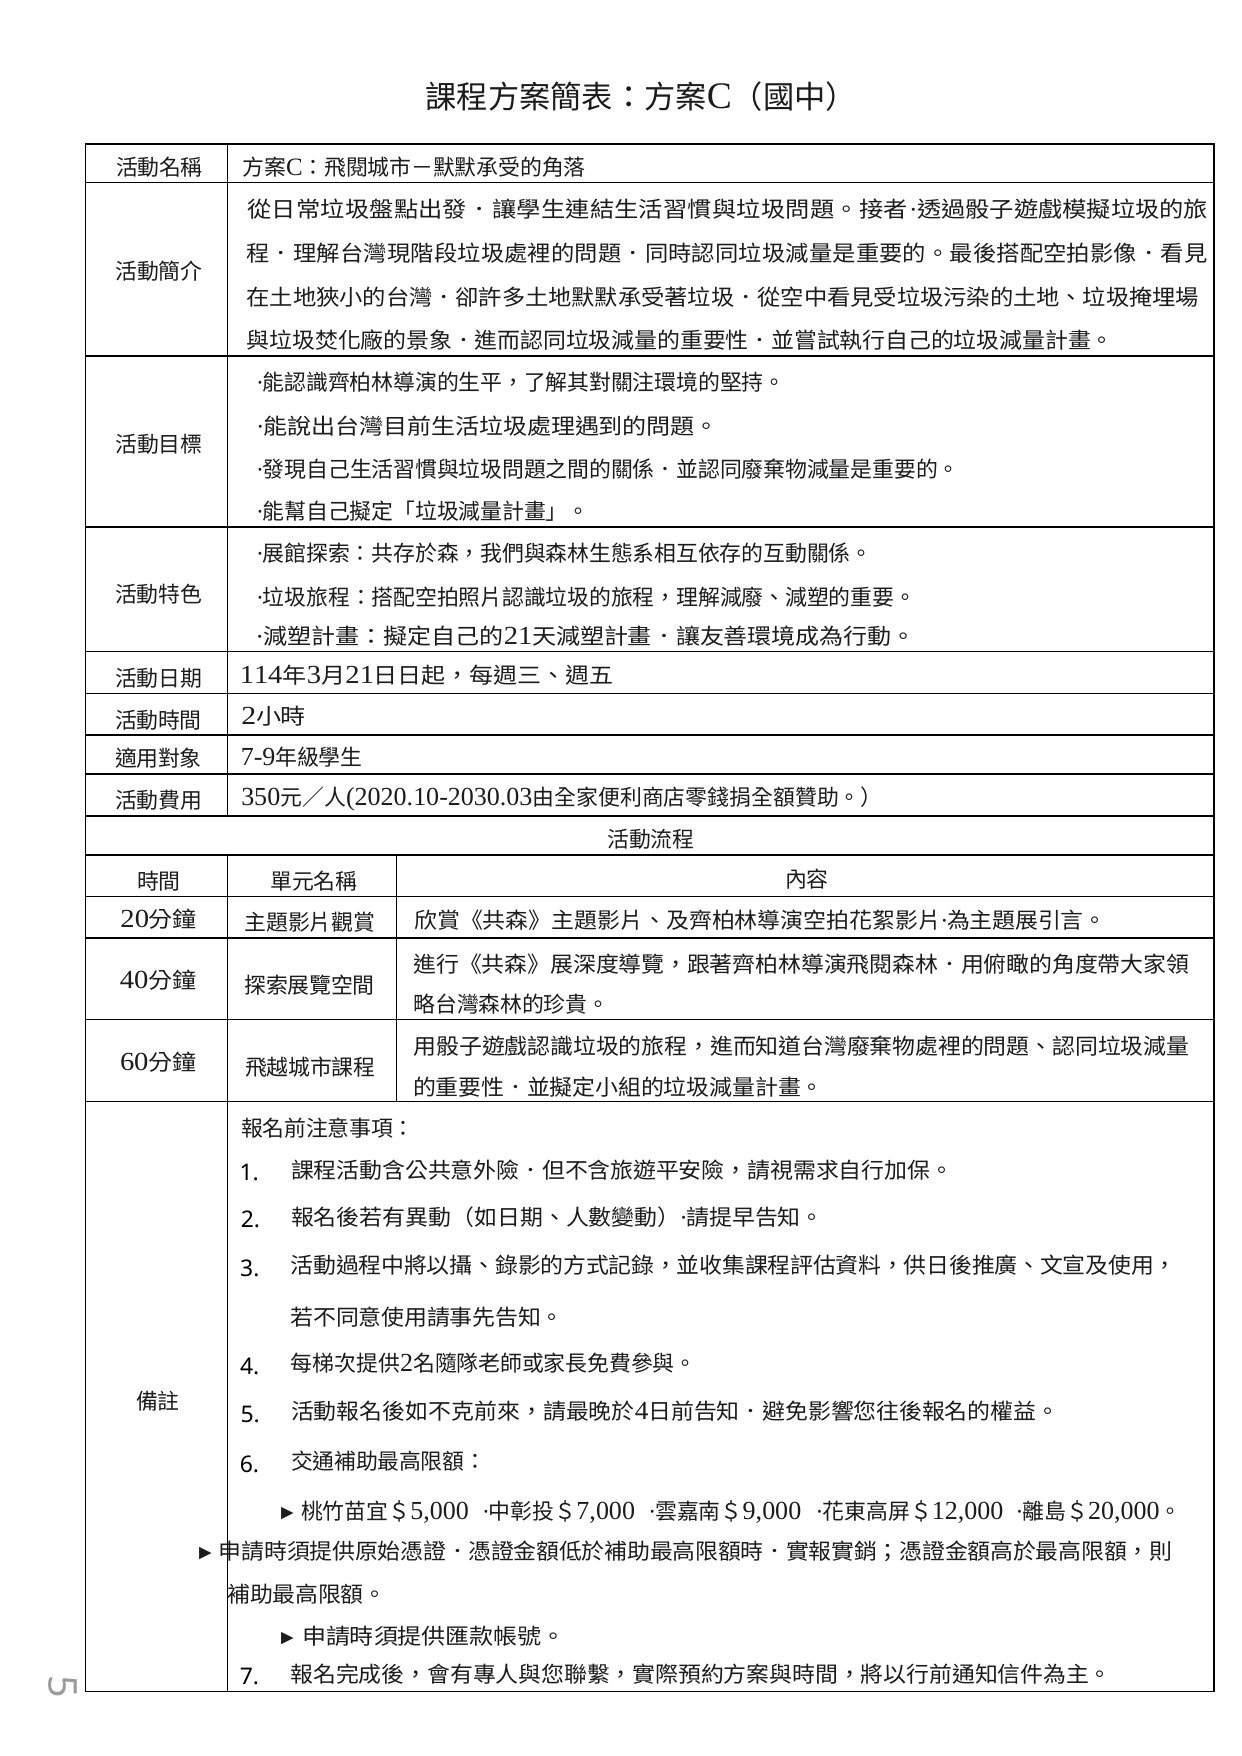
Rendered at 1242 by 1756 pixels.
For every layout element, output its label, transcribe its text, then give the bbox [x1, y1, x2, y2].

table_cell 40分鐘 [86, 939, 227, 1019]
text 5 [39, 1675, 83, 1697]
table_cell 活動簡介 [86, 183, 227, 355]
table_cell 單元名稱 [228, 856, 396, 896]
table_cell 350元／人(2020.10-2030.03由全家便利商店零錢捐全額贊助。） [228, 775, 1213, 815]
table_cell 114年3月21日日起，每週三、週五 [228, 652, 1213, 693]
table_cell 活動時間 [86, 694, 227, 734]
table_cell 備註 [86, 1102, 227, 1691]
table_cell ·能認識齊柏林導演的生平，了解其對關注環境的堅持。 ·能說出台灣目前生活垃圾處理遇到的問題。 ·發現自己生活習慣與垃圾問題之間的關係．並認同廢棄物減量是重要的。 ·能幫自己擬定「垃圾減量計畫」。 [228, 357, 1213, 526]
table_cell 活動目標 [86, 357, 227, 526]
table_cell 活動日期 [86, 652, 227, 693]
table_cell 欣賞《共森》主題影片、及齊柏林導演空拍花絮影片·為主題展引言。 [397, 897, 1213, 937]
table_cell 活動費用 [86, 775, 227, 815]
table_cell 報名前注意事項： 課程活動含公共意外險．但不含旅遊平安險，請視需求自行加保。 報名後若有異動（如日期、人數變動）·請提早告知。 活動過程中將以攝、錄影的方式記錄，並收集課程評估資料，供日後推廣、文宣及使用，若不同意使用請事先告知。 每梯次提供2名隨隊老師或家長免費參與。 活動報名後如不克前來，請最晚於4日前告知．避免影響您往後報名的權益。 交通補助最高限額： 桃竹苗宜＄5,000 ·中彰投＄7,000 ·雲嘉南＄9,000 ·花東高屏＄12,000 ·離島＄20,000。 申請時須提供原始憑證．憑證金額低於補助最高限額時．實報實銷；憑證金額高於最高限額，則補助最高限額。 申請時須提供匯款帳號。 報名完成後，會有專人與您聯繫，實際預約方案與時間，將以行前通知信件為主。 [228, 1102, 1213, 1691]
table_cell 從日常垃圾盤點出發．讓學生連結生活習慣與垃圾問題。接者·透過骰子遊戲模擬垃圾的旅程．理解台灣現階段垃圾處裡的問題．同時認同垃圾減量是重要的。最後搭配空拍影像．看見在土地狹小的台灣．卻許多土地默默承受著垃圾．從空中看見受垃圾污染的土地、垃圾掩埋場 與垃圾焚化廠的景象．進而認同垃圾減量的重要性．並嘗試執行自己的垃圾減量計畫。 [228, 183, 1213, 355]
table_cell 時間 [86, 856, 227, 896]
text 課程方案簡表：方案C（國中） [271, 72, 1012, 117]
table_cell 進行《共森》展深度導覽，跟著齊柏林導演飛閱森林．用俯瞰的角度帶大家領 略台灣森林的珍貴。 [397, 939, 1213, 1019]
table_cell 飛越城市課程 [228, 1020, 396, 1101]
table_cell 20分鐘 [86, 897, 227, 937]
table_cell 2小時 [228, 694, 1213, 734]
table_cell 主題影片觀賞 [228, 897, 396, 937]
table_header 方案C：飛閱城市－默默承受的角落 [228, 145, 1213, 182]
table_cell 用骰子遊戲認識垃圾的旅程，進而知道台灣廢棄物處裡的問題、認同垃圾減量 的重要性．並擬定小組的垃圾減量計畫。 [397, 1020, 1213, 1101]
table_cell 內容 [397, 856, 1213, 896]
table_cell 適用對象 [86, 736, 227, 773]
table_header 活動名稱 [86, 145, 227, 182]
table_cell 探索展覽空間 [228, 939, 396, 1019]
table_cell 7-9年級學生 [228, 736, 1213, 773]
table_cell 活動特色 [86, 528, 227, 651]
table_cell 60分鐘 [86, 1020, 227, 1101]
table_cell ·展館探索：共存於森，我們與森林生態系相互依存的互動關係。 ·垃圾旅程：搭配空拍照片認識垃圾的旅程，理解減廢、減塑的重要。 ·減塑計畫：擬定自己的21天減塑計畫．讓友善環境成為行動。 [228, 528, 1213, 651]
table_cell 活動流程 [86, 817, 1213, 854]
